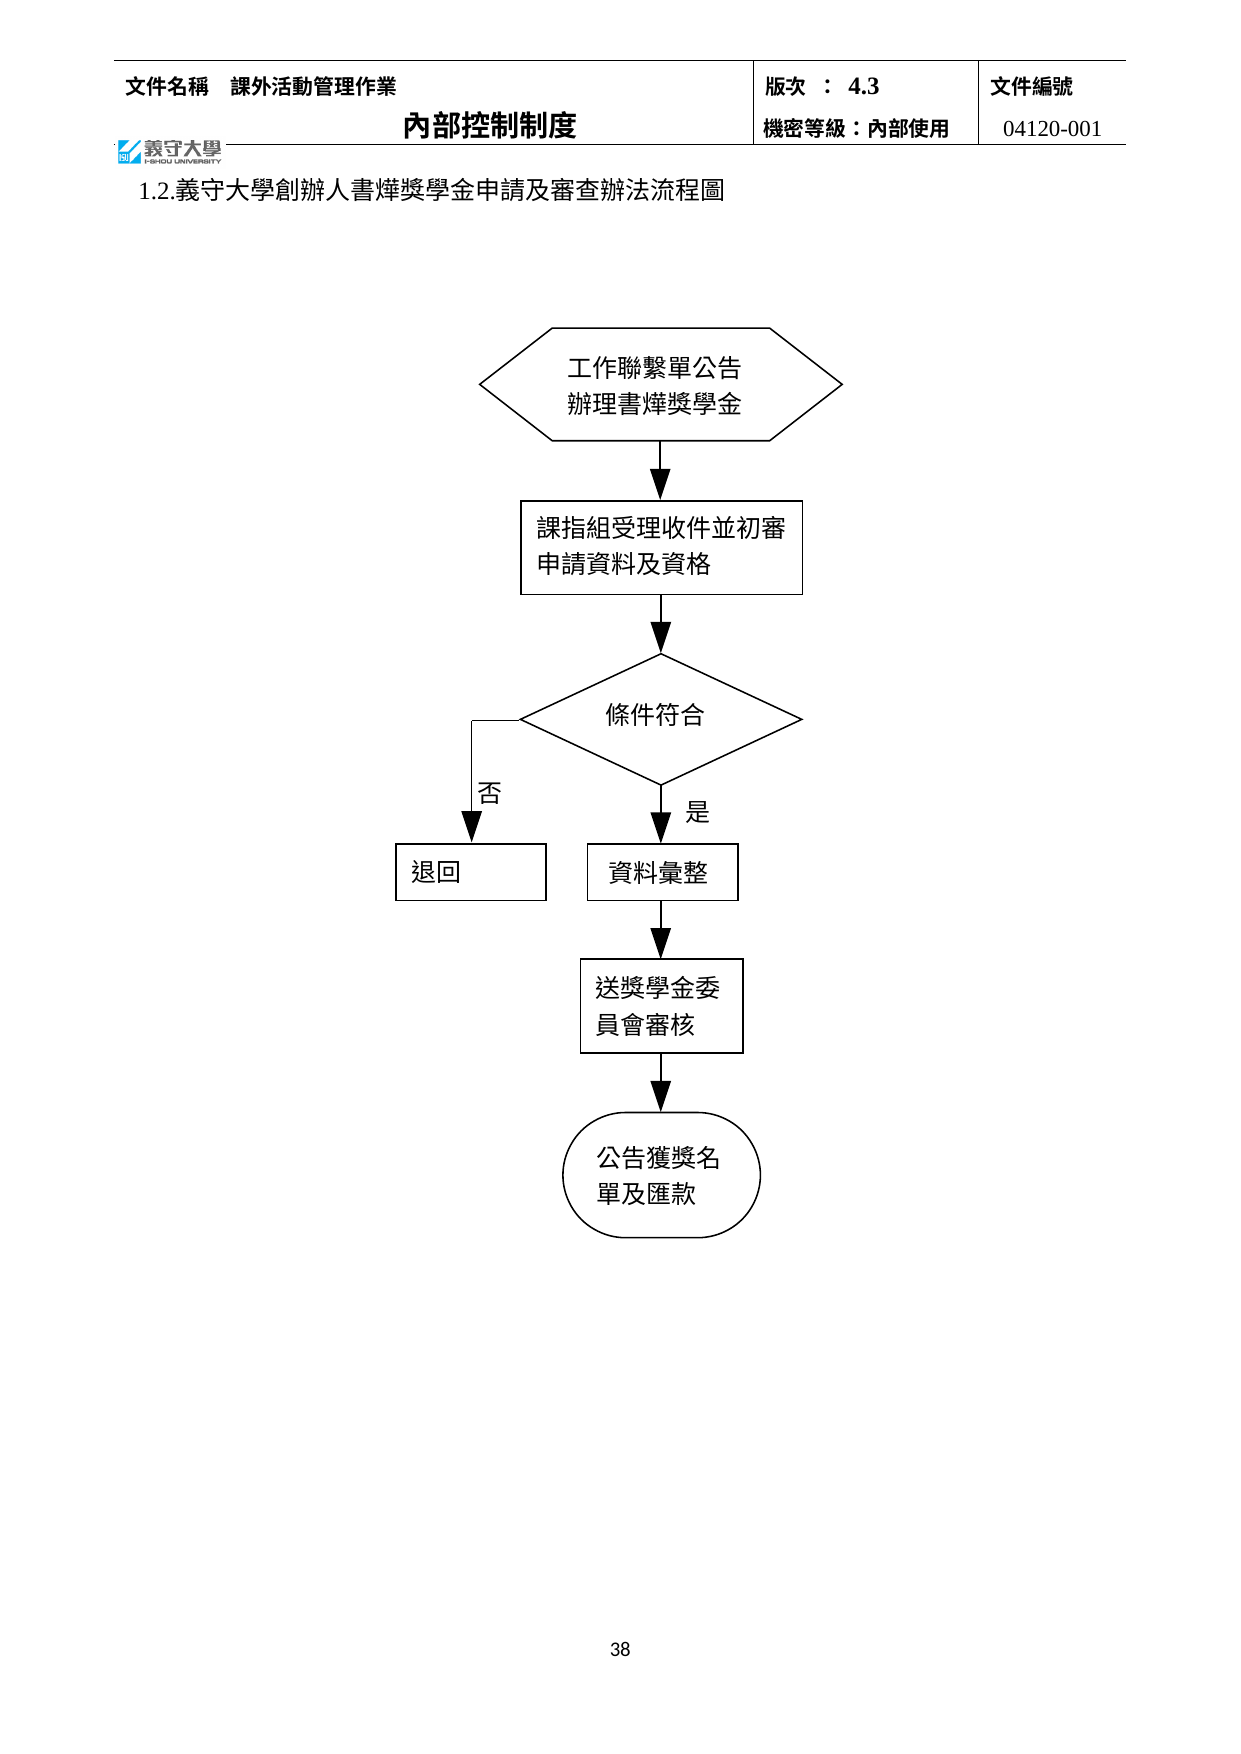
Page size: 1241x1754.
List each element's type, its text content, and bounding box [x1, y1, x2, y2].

text 1.2.義守大學創辦人書燁獎學金申請及審查辦法流程圖 [138, 171, 1122, 207]
